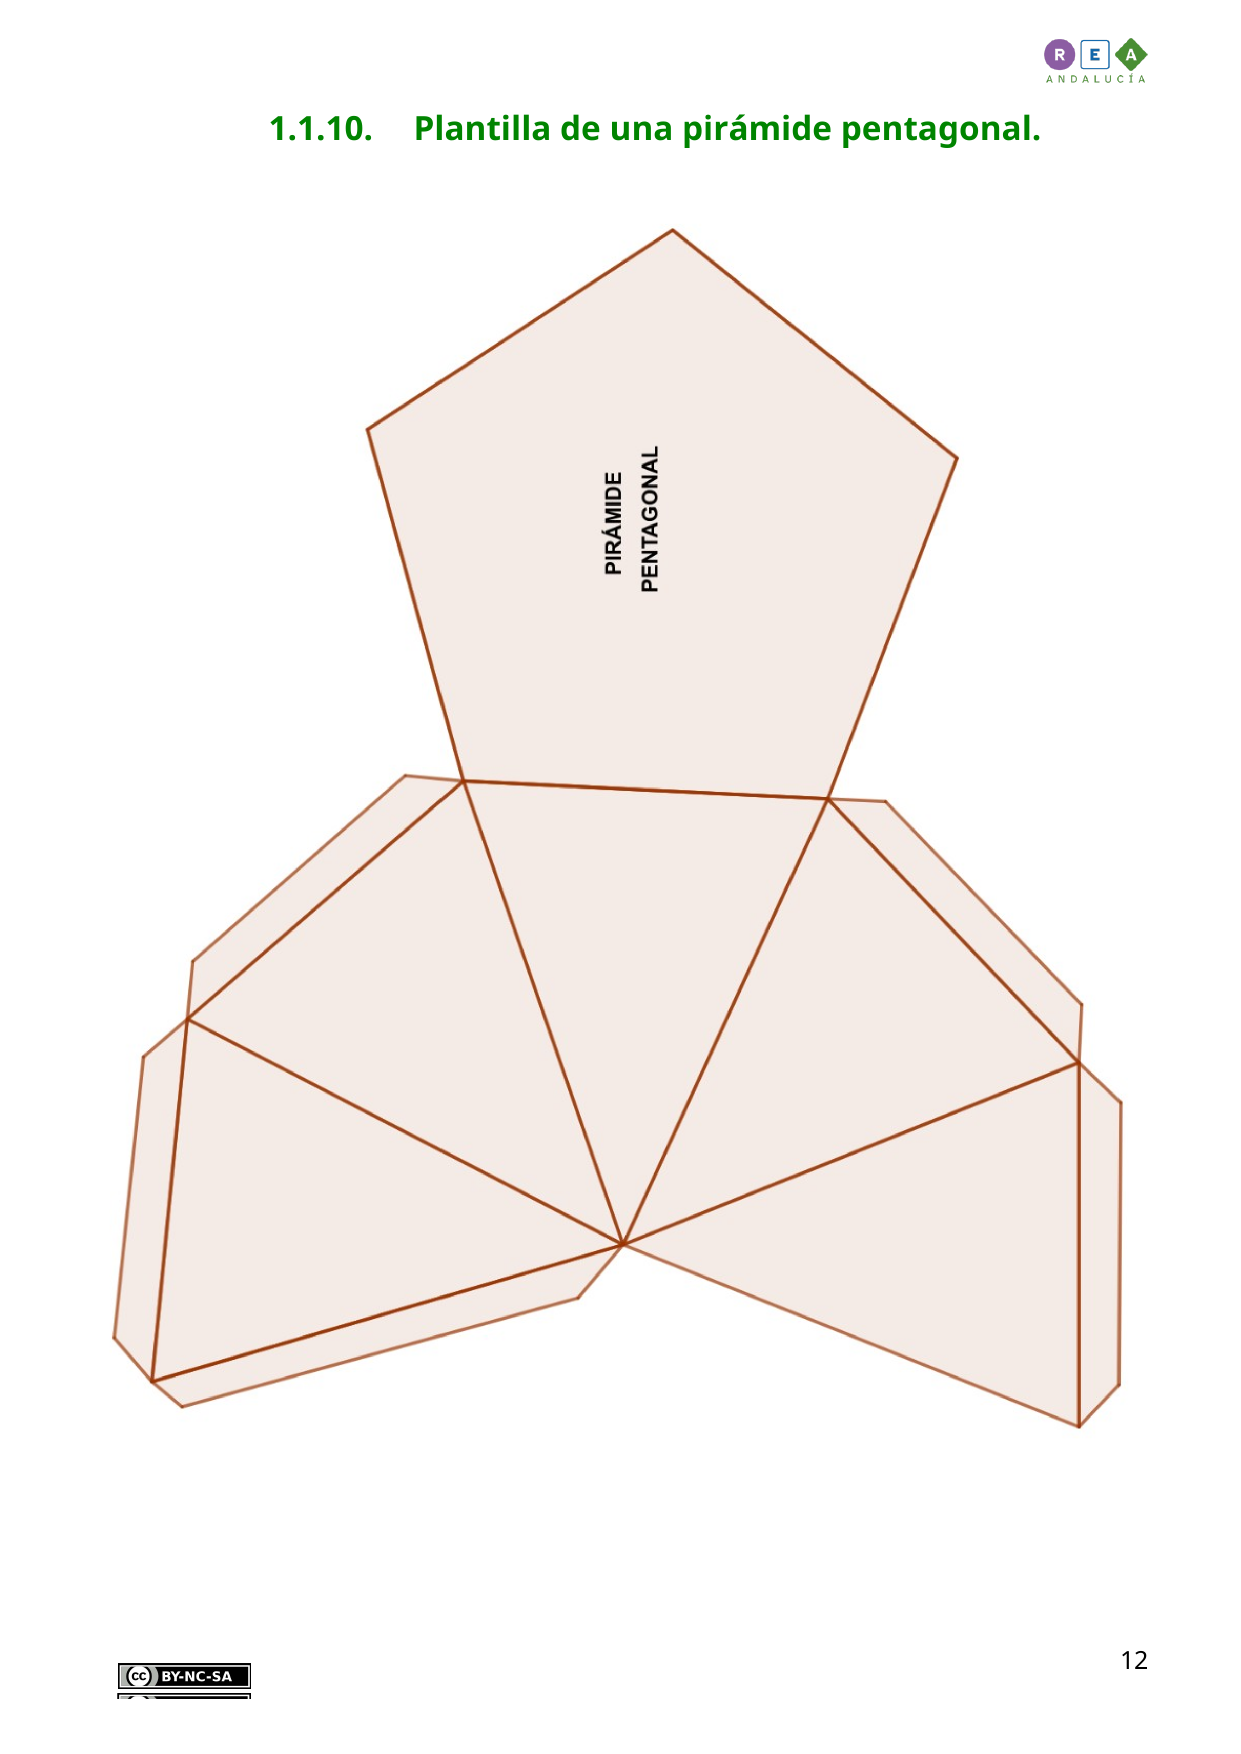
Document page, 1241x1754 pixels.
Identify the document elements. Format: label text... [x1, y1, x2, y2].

picture [93, 211, 1147, 1452]
picture [117, 1692, 251, 1699]
picture [1039, 33, 1152, 88]
picture [118, 1663, 251, 1689]
list Plantilla de una pirámide pentagonal. [268, 105, 1148, 151]
